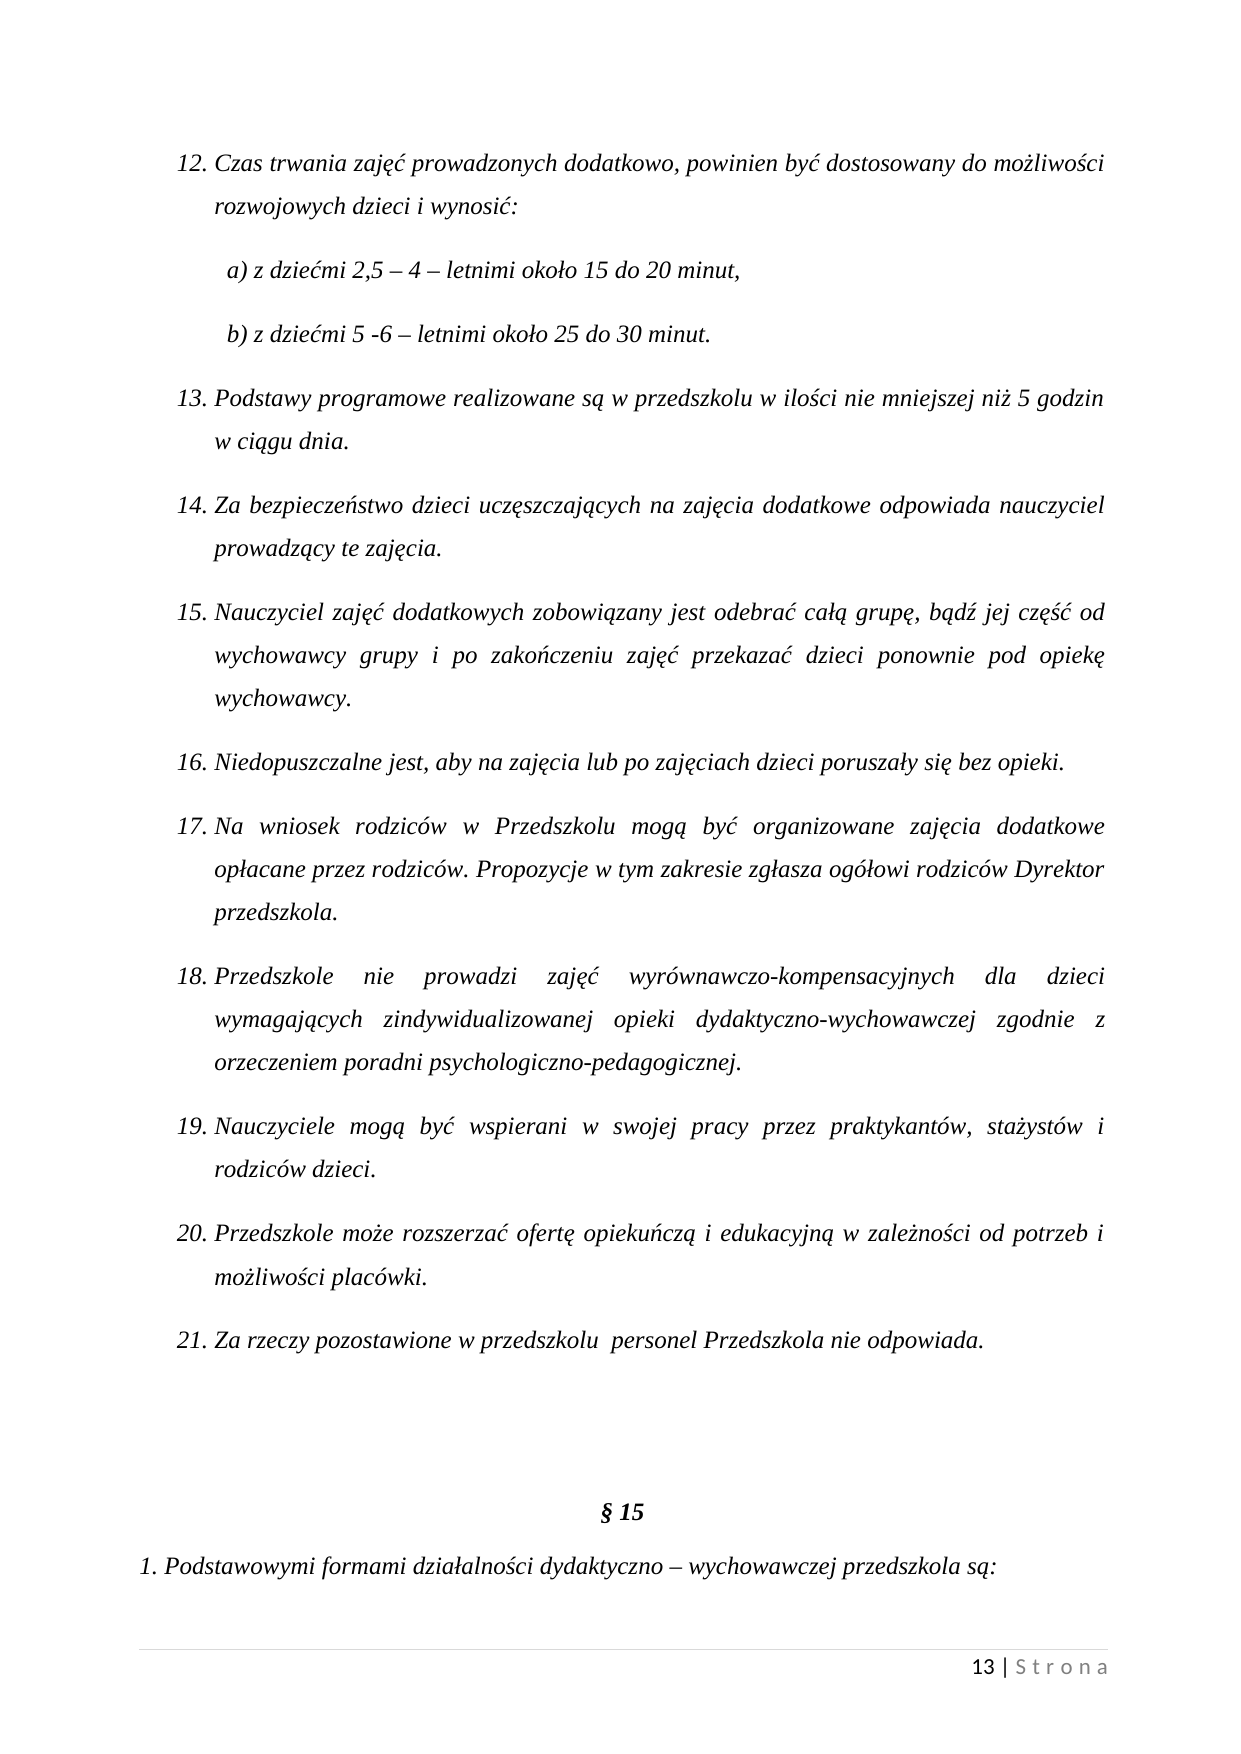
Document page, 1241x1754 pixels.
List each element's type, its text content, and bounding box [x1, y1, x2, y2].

list Nauczyciele mogą być wspierani w swojej pracy przez praktykantów, stażystów i rodziców dzieci. [177, 1111, 1108, 1183]
list Podstawy programowe realizowane są w przedszkolu w ilości nie mniejszej niż 5 godzin w ciągu dnia. [177, 383, 1108, 454]
list Za bezpieczeństwo dzieci uczęszczających na zajęcia dodatkowe odpowiada nauczyciel prowadzący te zajęcia. [177, 490, 1108, 562]
list Nauczyciel zajęć dodatkowych zobowiązany jest odebrać całą grupę, bądź jej część od wychowawcy grupy i po zakończeniu zajęć przekazać dzieci ponownie pod opiekę wychowawcy. [177, 597, 1108, 712]
list b) z dziećmi 5 -6 – letnimi około 25 do 30 minut. [214, 319, 1108, 347]
list Niedopuszczalne jest, aby na zajęcia lub po zajęciach dzieci poruszały się bez opieki. [177, 747, 1108, 776]
list Przedszkole nie prowadzi zajęć wyrównawczo-kompensacyjnych dla dzieci wymagających zindywidualizowanej opieki dydaktyczno-wychowawczej zgodnie z orzeczeniem poradni psychologiczno-pedagogicznej. [177, 961, 1108, 1076]
list Czas trwania zajęć prowadzonych dodatkowo, powinien być dostosowany do możliwości rozwojowych dzieci i wynosić: [177, 148, 1108, 219]
text § 15 [139, 1497, 1108, 1526]
list Za rzeczy pozostawione w przedszkolu personel Przedszkola nie odpowiada. [177, 1326, 1108, 1354]
list Przedszkole może rozszerzać ofertę opiekuńczą i edukacyjną w zależności od potrzeb i możliwości placówki. [177, 1218, 1108, 1290]
list Na wniosek rodziców w Przedszkolu mogą być organizowane zajęcia dodatkowe opłacane przez rodziców. Propozycje w tym zakresie zgłasza ogółowi rodziców Dyrektor przedszkola. [177, 811, 1108, 926]
list a) z dziećmi 2,5 – 4 – letnimi około 15 do 20 minut, [214, 255, 1108, 283]
text 1. Podstawowymi formami działalności dydaktyczno – wychowawczej przedszkola są: [139, 1551, 1108, 1580]
